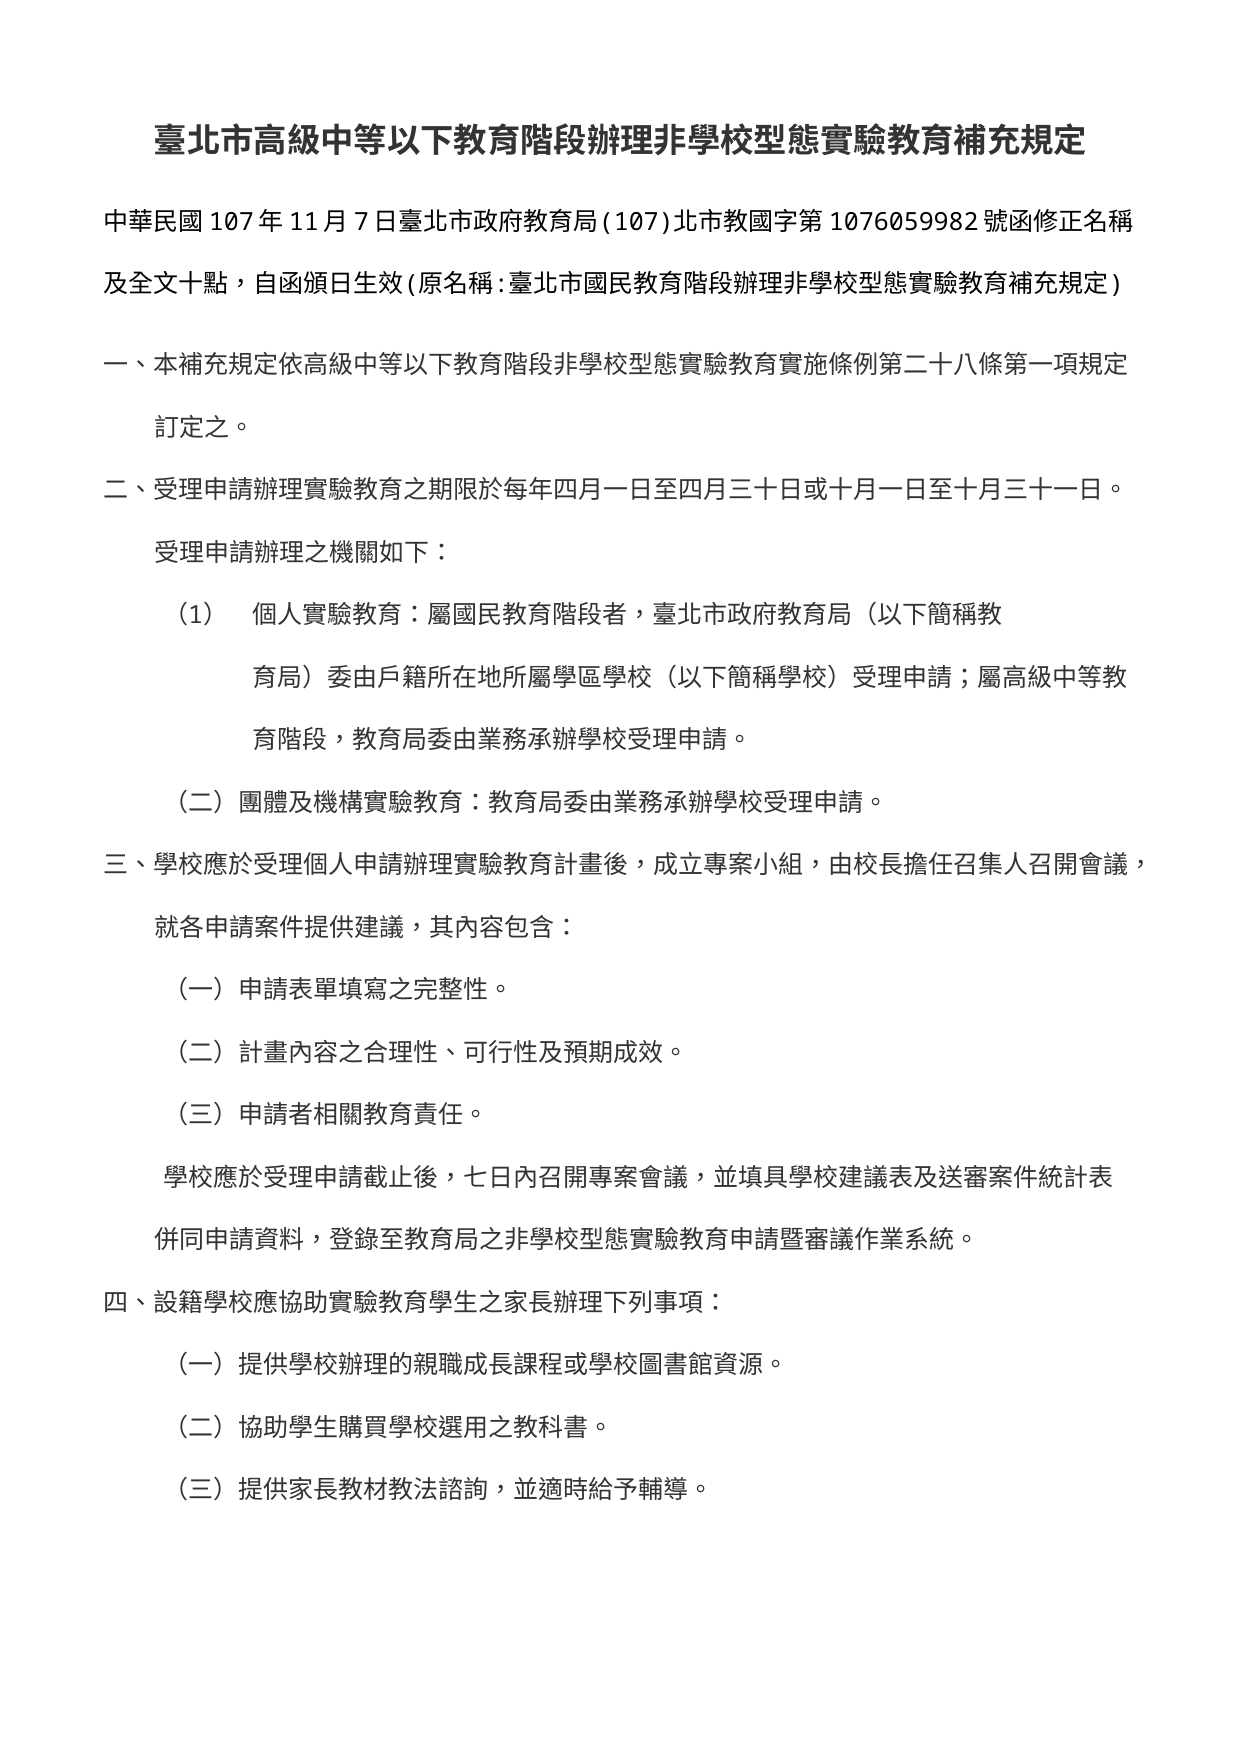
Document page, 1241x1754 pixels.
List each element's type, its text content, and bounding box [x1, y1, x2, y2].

text 一、本補充規定依高級中等以下教育階段非學校型態實驗教育實施條例第二十八條第一項規定訂定之。 [103, 321, 1137, 446]
list 個人實驗教育：屬國民教育階段者，臺北市政府教育局（以下簡稱教 [163, 571, 1137, 634]
text （一）申請表單填寫之完整性。 [103, 946, 1137, 1009]
text （二）團體及機構實驗教育：教育局委由業務承辦學校受理申請。 [103, 759, 1137, 821]
text 二、受理申請辦理實驗教育之期限於每年四月一日至四月三十日或十月一日至十月三十一日。受理申請辦理之機關如下： [103, 446, 1137, 571]
text 三、學校應於受理個人申請辦理實驗教育計畫後，成立專案小組，由校長擔任召集人召開會議，就各申請案件提供建議，其內容包含： [103, 821, 1137, 946]
text 臺北市高級中等以下教育階段辦理非學校型態實驗教育補充規定 [103, 96, 1137, 159]
text 中華民國107年11月7日臺北市政府教育局(107)北市教國字第1076059982號函修正名稱及全文十點，自函頒日生效(原名稱:臺北市國民教育階段辦理非學校型態實驗教育補充規定) [103, 177, 1137, 302]
text 四、設籍學校應協助實驗教育學生之家長辦理下列事項： [103, 1259, 1137, 1321]
text （三）申請者相關教育責任。 [103, 1071, 1137, 1134]
text （三）提供家長教材教法諮詢，並適時給予輔導。 [103, 1446, 1137, 1509]
text 育局）委由戶籍所在地所屬學區學校（以下簡稱學校）受理申請；屬高級中等教育階段，教育局委由業務承辦學校受理申請。 [252, 634, 1137, 759]
text 學校應於受理申請截止後，七日內召開專案會議，並填具學校建議表及送審案件統計表併同申請資料，登錄至教育局之非學校型態實驗教育申請暨審議作業系統。 [103, 1134, 1137, 1259]
text （二）協助學生購買學校選用之教科書。 [103, 1384, 1137, 1446]
text （二）計畫內容之合理性、可行性及預期成效。 [103, 1009, 1137, 1071]
text （一）提供學校辦理的親職成長課程或學校圖書館資源。 [103, 1321, 1137, 1384]
